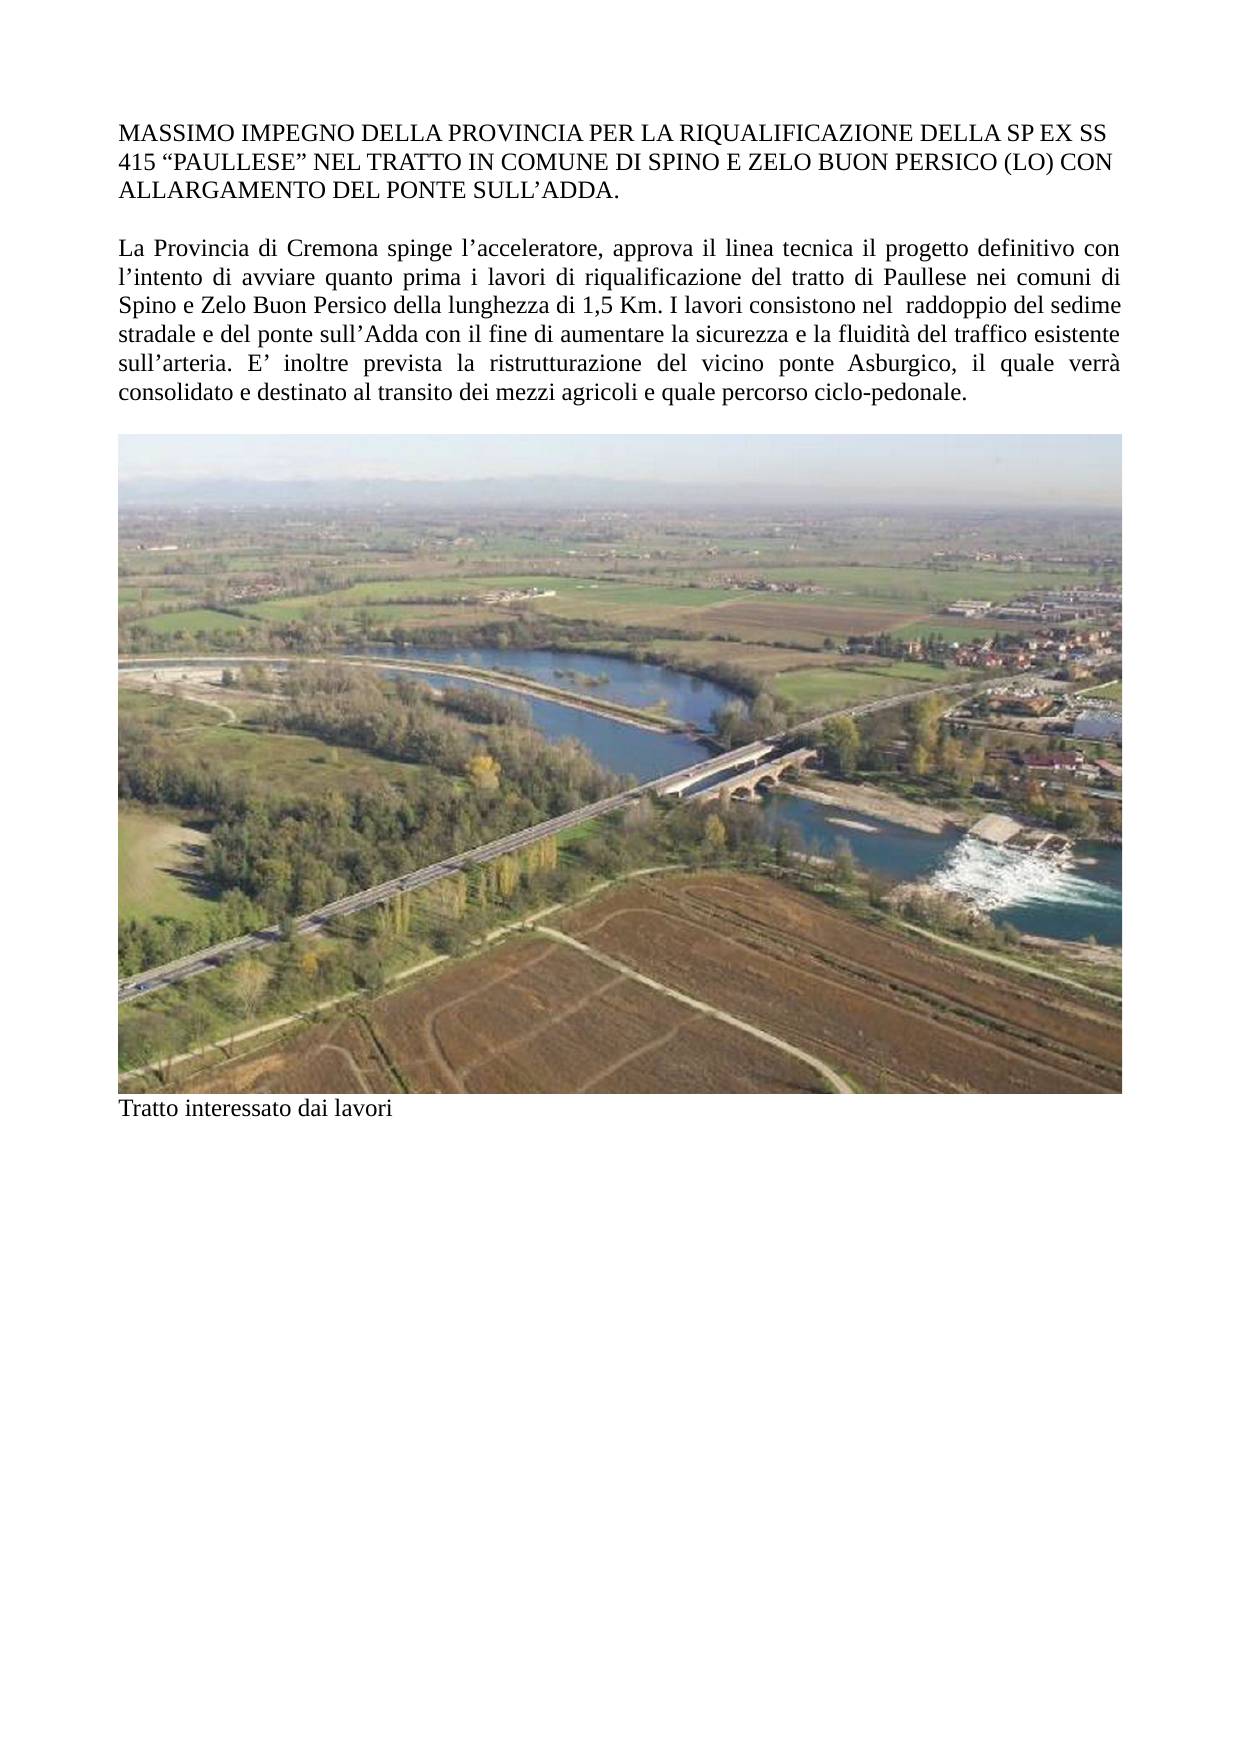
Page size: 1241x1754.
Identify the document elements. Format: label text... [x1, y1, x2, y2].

picture [118, 434, 1123, 1094]
text MASSIMO IMPEGNO DELLA PROVINCIA PER LA RIQUALIFICAZIONE DELLA SP EX SS 415 “PAULLESE” NEL TRATTO IN COMUNE DI SPINO E ZELO BUON PERSICO (LO) CON ALLARGAMENTO DEL PONTE SULL’ADDA. [118, 118, 1122, 204]
text Tratto interessato dai lavori [118, 1094, 1122, 1122]
text La Provincia di Cremona spinge l’acceleratore, approva il linea tecnica il progetto definitivo con l’intento di avviare quanto prima i lavori di riqualificazione del tratto di Paullese nei comuni di Spino e Zelo Buon Persico della lunghezza di 1,5 Km. I lavori consistono nel raddoppio del sedime stradale e del ponte sull’Adda con il fine di aumentare la sicurezza e la fluidità del traffico esistente sull’arteria. E’ inoltre prevista la ristrutturazione del vicino ponte Asburgico, il quale verrà consolidato e destinato al transito dei mezzi agricoli e quale percorso ciclo-pedonale. [118, 233, 1122, 406]
